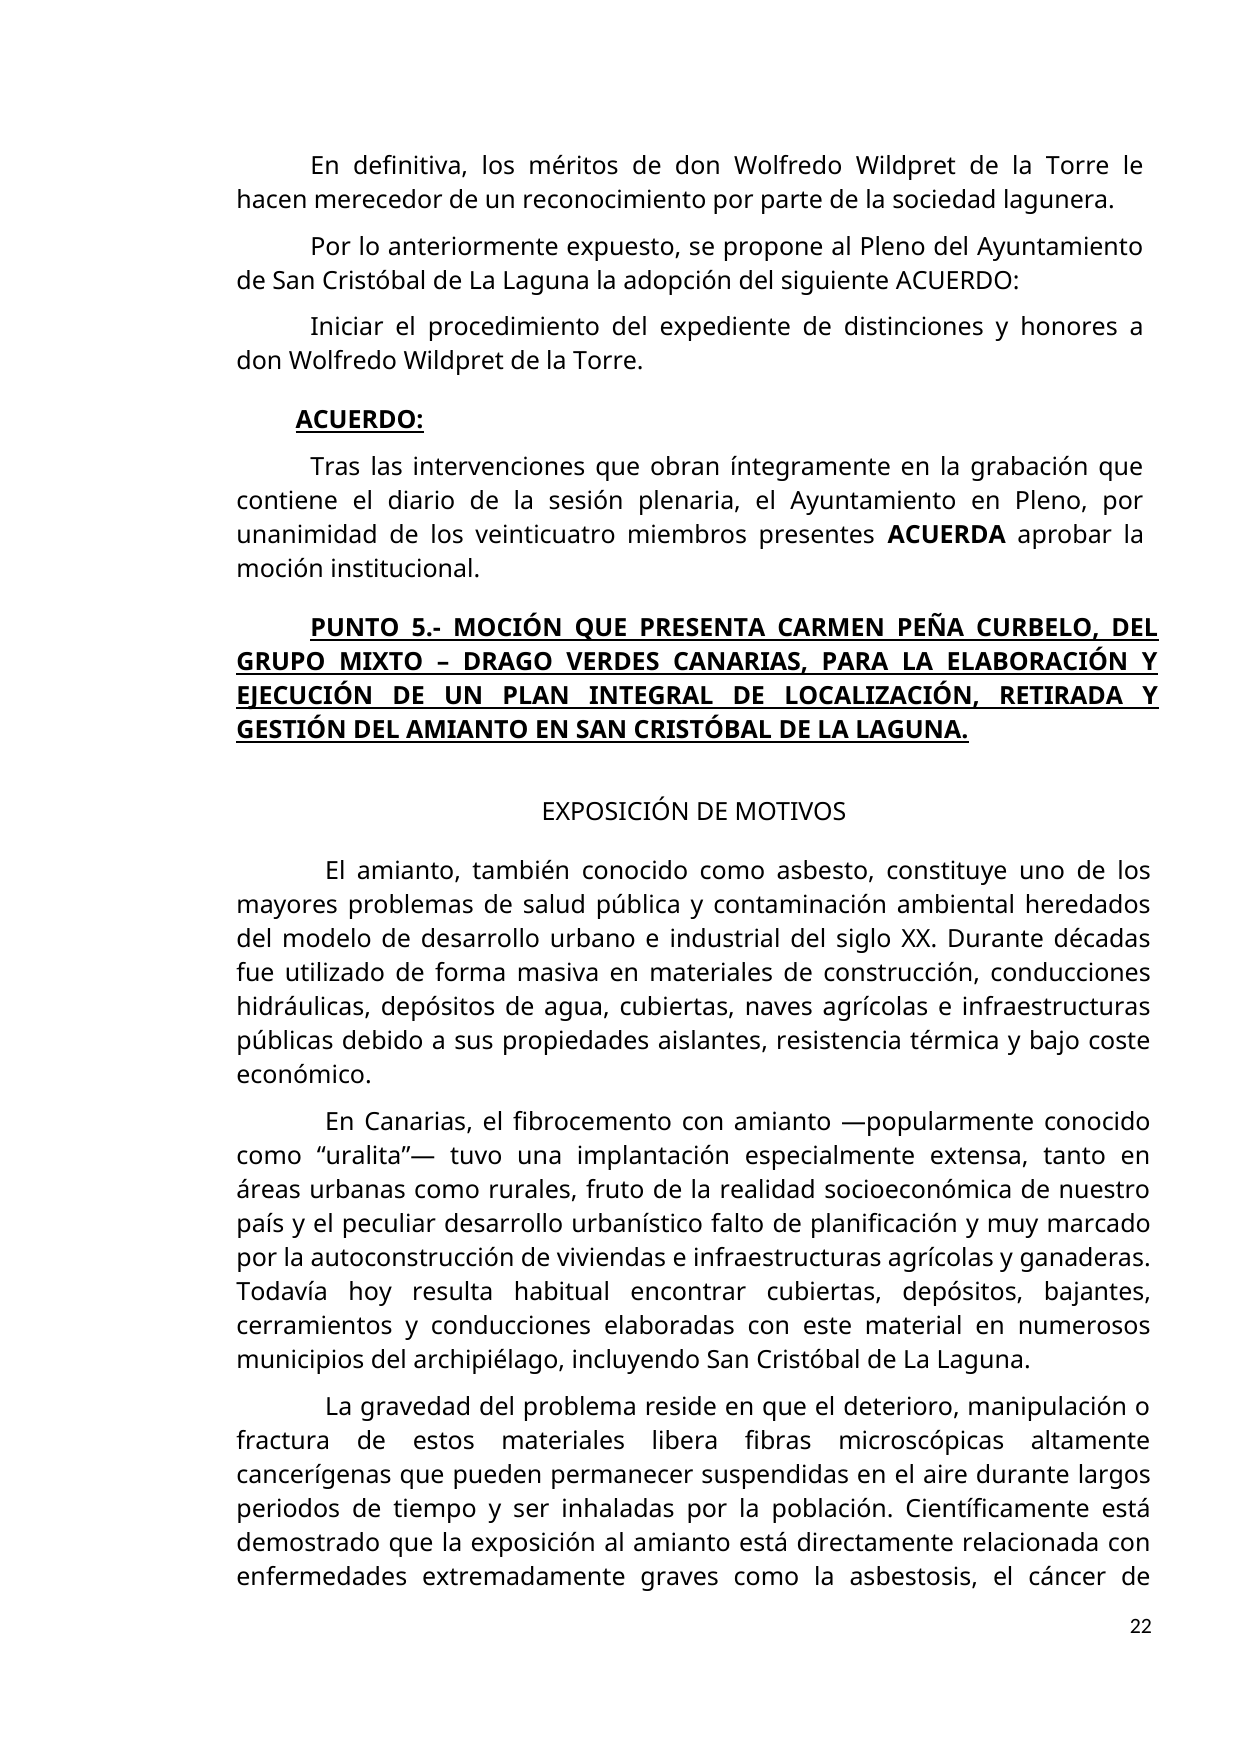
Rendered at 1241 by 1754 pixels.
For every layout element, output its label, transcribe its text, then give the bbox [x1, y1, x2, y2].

text En Canarias, el fibrocemento con amianto —popularmente conocido como “uralita”— tuvo una implantación especialmente extensa, tanto en áreas urbanas como rurales, fruto de la realidad socioeconómica de nuestro país y el peculiar desarrollo urbanístico falto de planificación y muy marcado por la autoconstrucción de viviendas e infraestructuras agrícolas y ganaderas. Todavía hoy resulta habitual encontrar cubiertas, depósitos, bajantes, cerramientos y conducciones elaboradas con este material en numerosos municipios del archipiélago, incluyendo San Cristóbal de La Laguna. [236, 1103, 1152, 1376]
subtitle EXPOSICIÓN DE MOTIVOS [236, 792, 1152, 827]
text Iniciar el procedimiento del expediente de distinciones y honores a don Wolfredo Wildpret de la Torre. [236, 309, 1144, 377]
text ACUERDO: [236, 402, 1152, 436]
text En definitiva, los méritos de don Wolfredo Wildpret de la Torre le hacen merecedor de un reconocimiento por parte de la sociedad lagunera. [236, 148, 1144, 216]
text Tras las intervenciones que obran íntegramente en la grabación que contiene el diario de la sesión plenaria, el Ayuntamiento en Pleno, por unanimidad de los veinticuatro miembros presentes ACUERDA aprobar la moción institucional. [236, 449, 1144, 585]
text La gravedad del problema reside en que el deterioro, manipulación o fractura de estos materiales libera fibras microscópicas altamente cancerígenas que pueden permanecer suspendidas en el aire durante largos periodos de tiempo y ser inhaladas por la población. Científicamente está demostrado que la exposición al amianto está directamente relacionada con enfermedades extremadamente graves como la asbestosis, el cáncer de [236, 1388, 1152, 1593]
text Por lo anteriormente expuesto, se propone al Pleno del Ayuntamiento de San Cristóbal de La Laguna la adopción del siguiente ACUERDO: [236, 228, 1144, 296]
text PUNTO 5.- MOCIÓN QUE PRESENTA CARMEN PEÑA CURBELO, DEL GRUPO MIXTO – DRAGO VERDES CANARIAS, PARA LA ELABORACIÓN Y EJECUCIÓN DE UN PLAN INTEGRAL DE LOCALIZACIÓN, RETIRADA Y [236, 610, 1159, 707]
text El amianto, también conocido como asbesto, constituye uno de los mayores problemas de salud pública y contaminación ambiental heredados del modelo de desarrollo urbano e industrial del siglo XX. Durante décadas fue utilizado de forma masiva en materiales de construcción, conducciones hidráulicas, depósitos de agua, cubiertas, naves agrícolas e infraestructuras públicas debido a sus propiedades aislantes, resistencia térmica y bajo coste económico. [236, 852, 1152, 1091]
text GESTIÓN DEL AMIANTO EN SAN CRISTÓBAL DE LA LAGUNA. [236, 709, 1159, 746]
